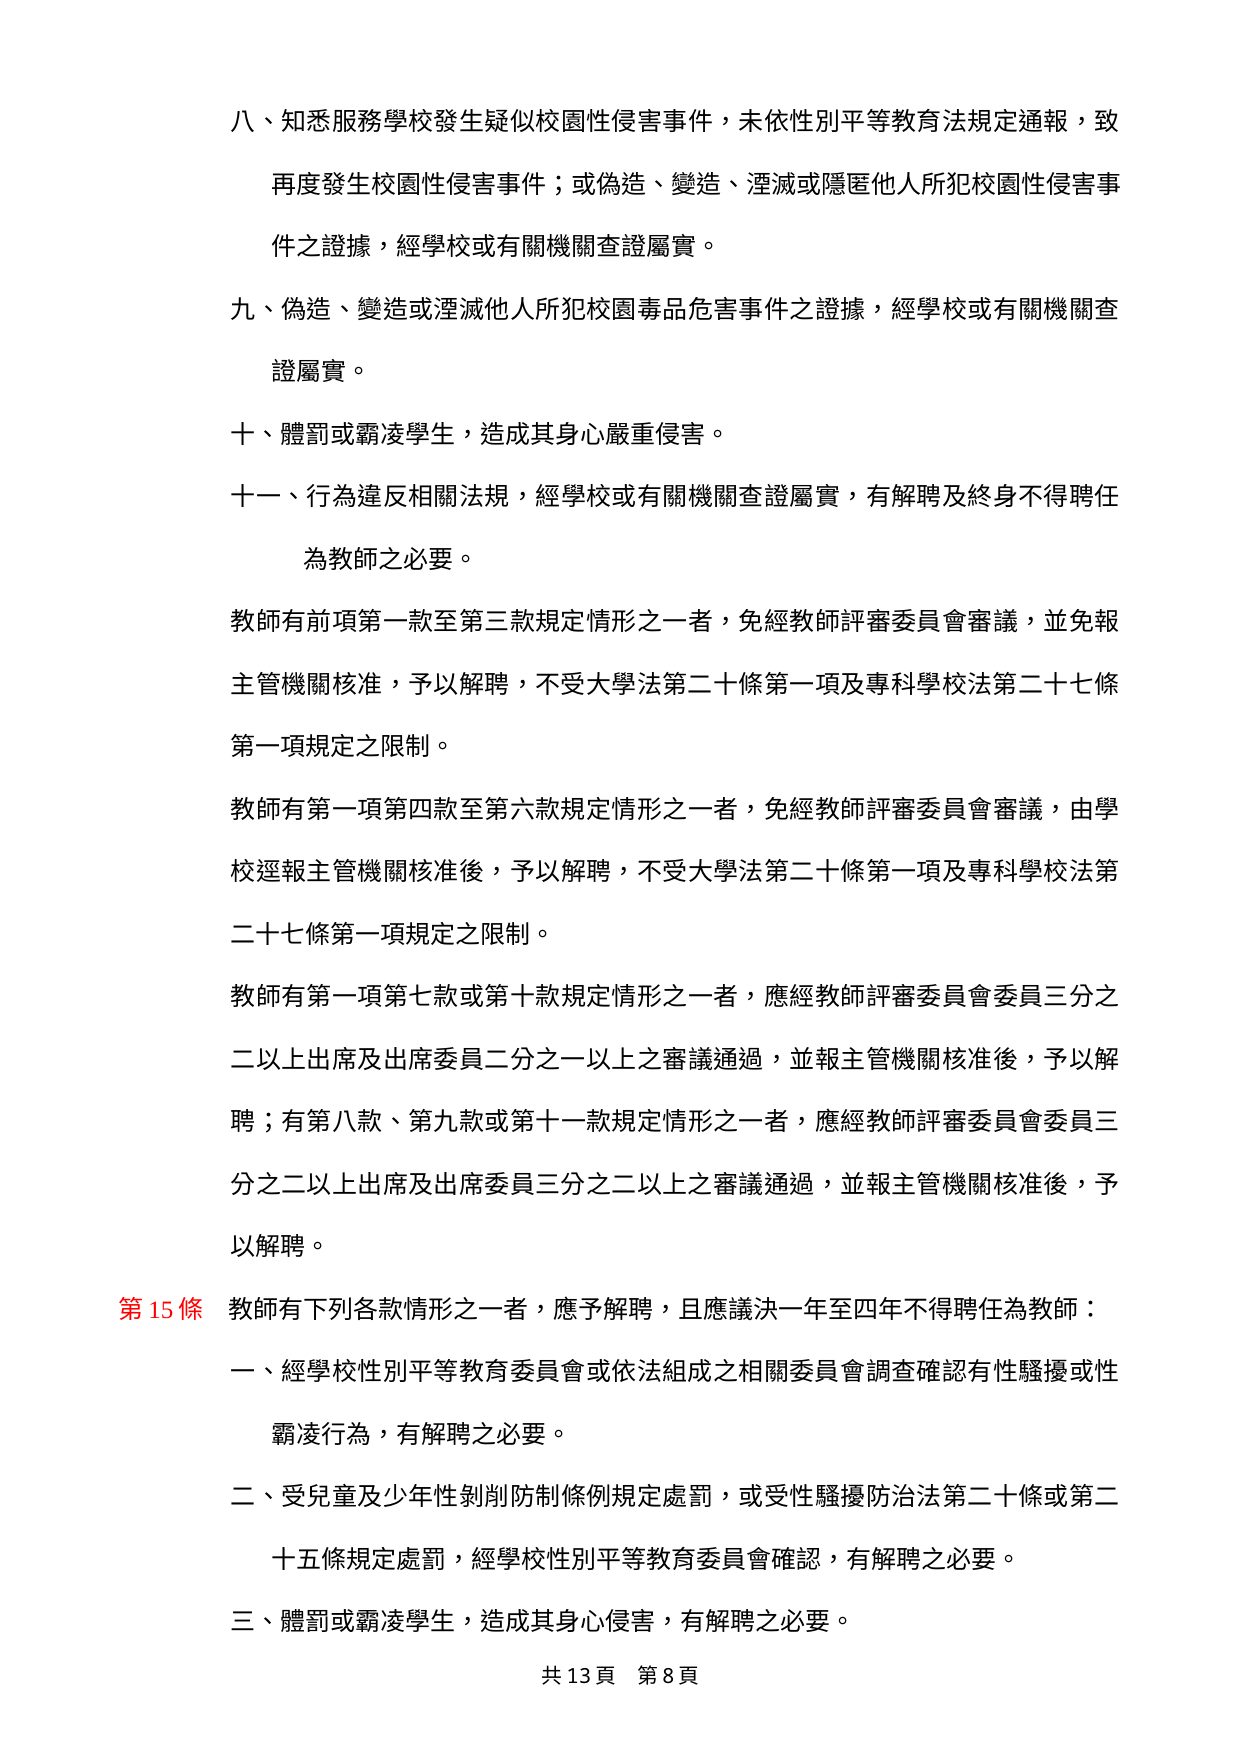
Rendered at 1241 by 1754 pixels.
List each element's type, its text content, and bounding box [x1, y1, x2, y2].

text 二、受兒童及少年性剝削防制條例規定處罰，或受性騷擾防治法第二十條或第二十五條規定處罰，經學校性別平等教育委員會確認，有解聘之必要。 [230, 1453, 1122, 1578]
text 教師有前項第一款至第三款規定情形之一者，免經教師評審委員會審議，並免報主管機關核准，予以解聘，不受大學法第二十條第一項及專科學校法第二十七條第一項規定之限制。 [230, 578, 1122, 766]
text 八、知悉服務學校發生疑似校園性侵害事件，未依性別平等教育法規定通報，致再度發生校園性侵害事件；或偽造、變造、湮滅或隱匿他人所犯校園性侵害事件之證據，經學校或有關機關查證屬實。 [230, 78, 1122, 266]
text 十一、行為違反相關法規，經學校或有關機關查證屬實，有解聘及終身不得聘任為教師之必要。 [230, 453, 1122, 578]
text 教師有第一項第七款或第十款規定情形之一者，應經教師評審委員會委員三分之二以上出席及出席委員二分之一以上之審議通過，並報主管機關核准後，予以解聘；有第八款、第九款或第十一款規定情形之一者，應經教師評審委員會委員三分之二以上出席及出席委員三分之二以上之審議通過，並報主管機關核准後，予以解聘。 [230, 953, 1122, 1266]
text 三、體罰或霸凌學生，造成其身心侵害，有解聘之必要。 [230, 1578, 1122, 1641]
text 第15條 教師有下列各款情形之一者，應予解聘，且應議決一年至四年不得聘任為教師： [118, 1266, 1122, 1328]
text 九、偽造、變造或湮滅他人所犯校園毒品危害事件之證據，經學校或有關機關查證屬實。 [230, 266, 1122, 391]
text 教師有第一項第四款至第六款規定情形之一者，免經教師評審委員會審議，由學校逕報主管機關核准後，予以解聘，不受大學法第二十條第一項及專科學校法第二十七條第一項規定之限制。 [230, 766, 1122, 953]
text 十、體罰或霸凌學生，造成其身心嚴重侵害。 [230, 391, 1122, 453]
text 一、經學校性別平等教育委員會或依法組成之相關委員會調查確認有性騷擾或性霸凌行為，有解聘之必要。 [230, 1328, 1122, 1453]
